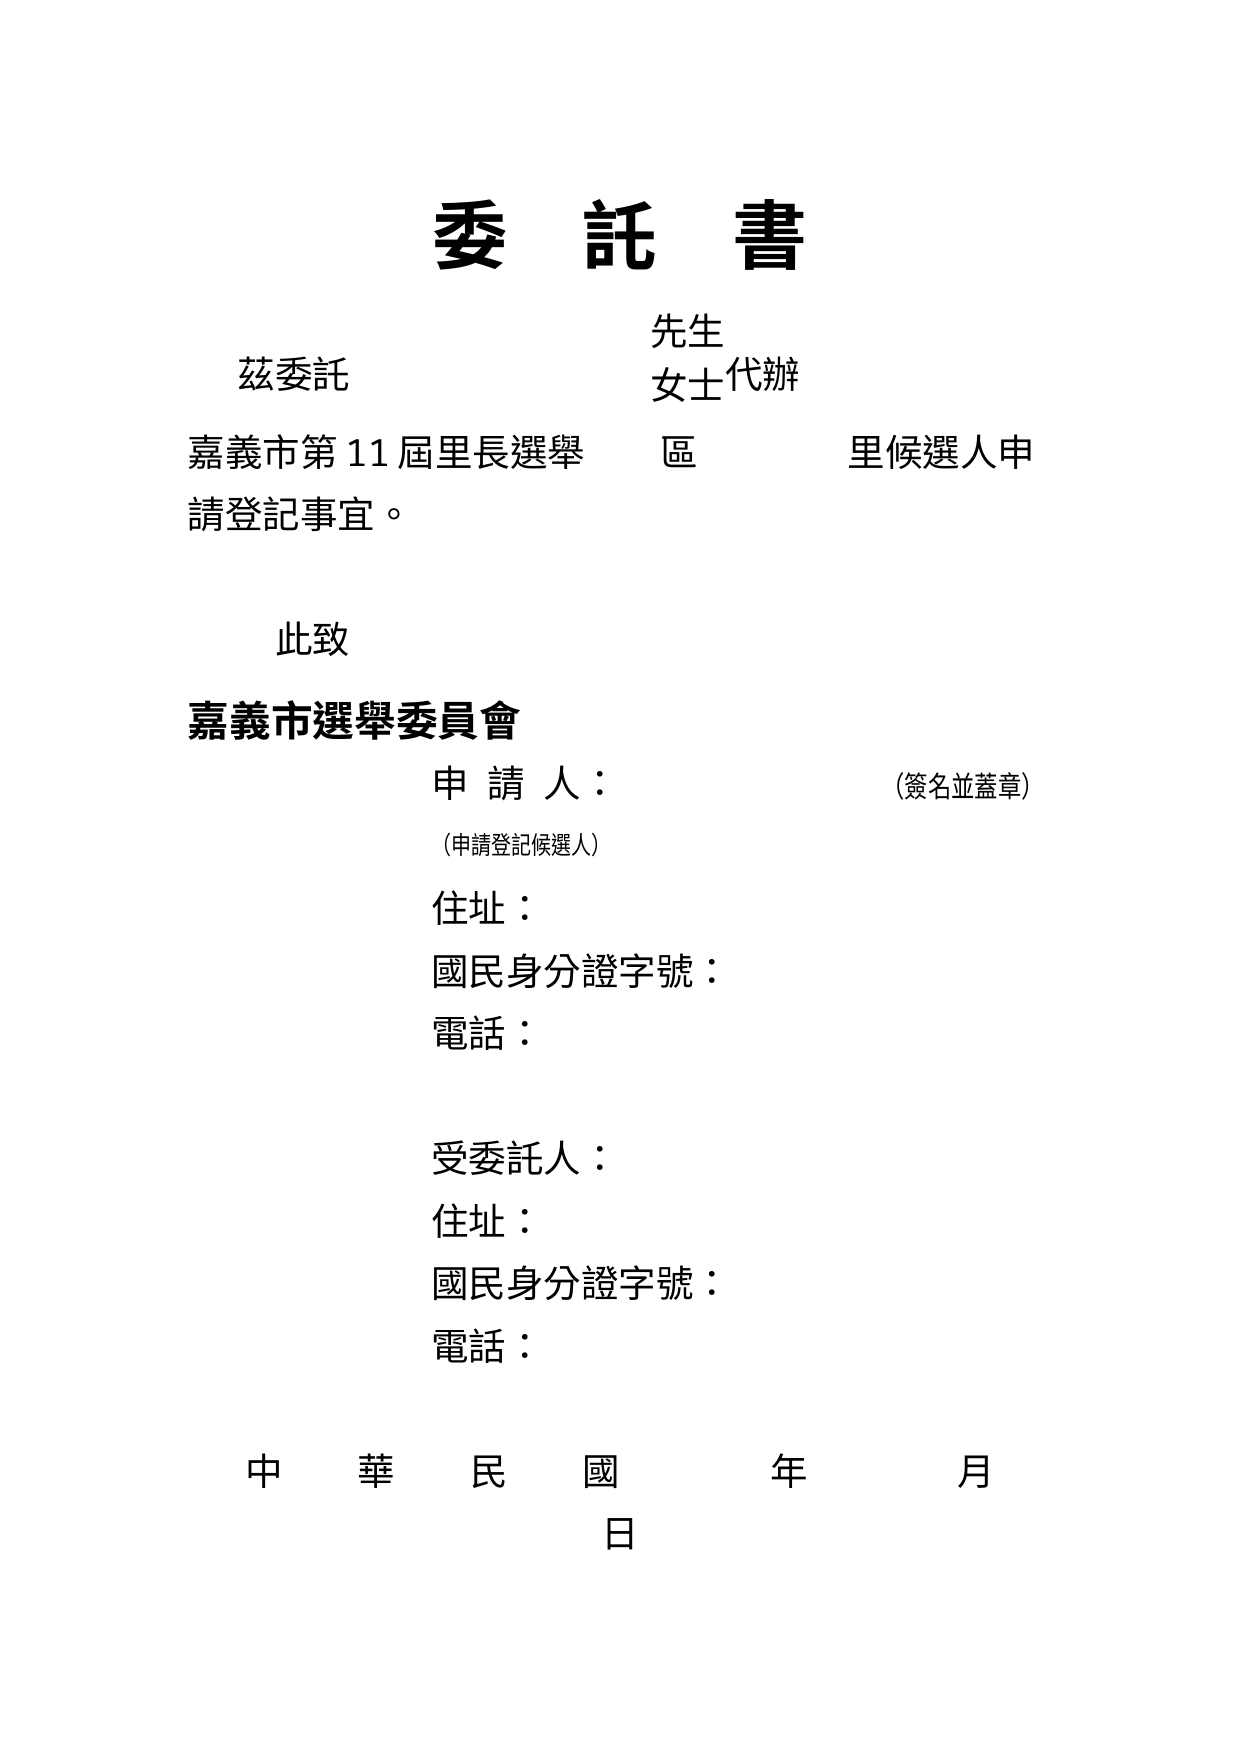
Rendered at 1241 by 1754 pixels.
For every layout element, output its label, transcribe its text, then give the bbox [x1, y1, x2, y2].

text 電話： [431, 989, 1053, 1052]
text 國民身分證字號： [431, 927, 1053, 989]
text 住址： [431, 1177, 1053, 1239]
text 茲委託 先生女士代辦 [187, 283, 1053, 408]
text 中 華 民 國 年 月 日 [187, 1427, 1053, 1552]
text 受委託人： [431, 1114, 1053, 1177]
text 委 託 書 [187, 158, 1053, 283]
text 國民身分證字號： [431, 1239, 1053, 1302]
text 嘉義市選舉委員會 [187, 677, 1053, 739]
text 電話： [431, 1302, 1053, 1364]
text 嘉義市第11屆里長選舉 區 里候選人申請登記事宜。 [187, 408, 1053, 533]
text 申 請 人： （簽名並蓋章） [431, 739, 1053, 802]
text 住址： [431, 864, 1053, 927]
text 此致 [187, 596, 1053, 658]
text （申請登記候選人） [431, 802, 1053, 864]
